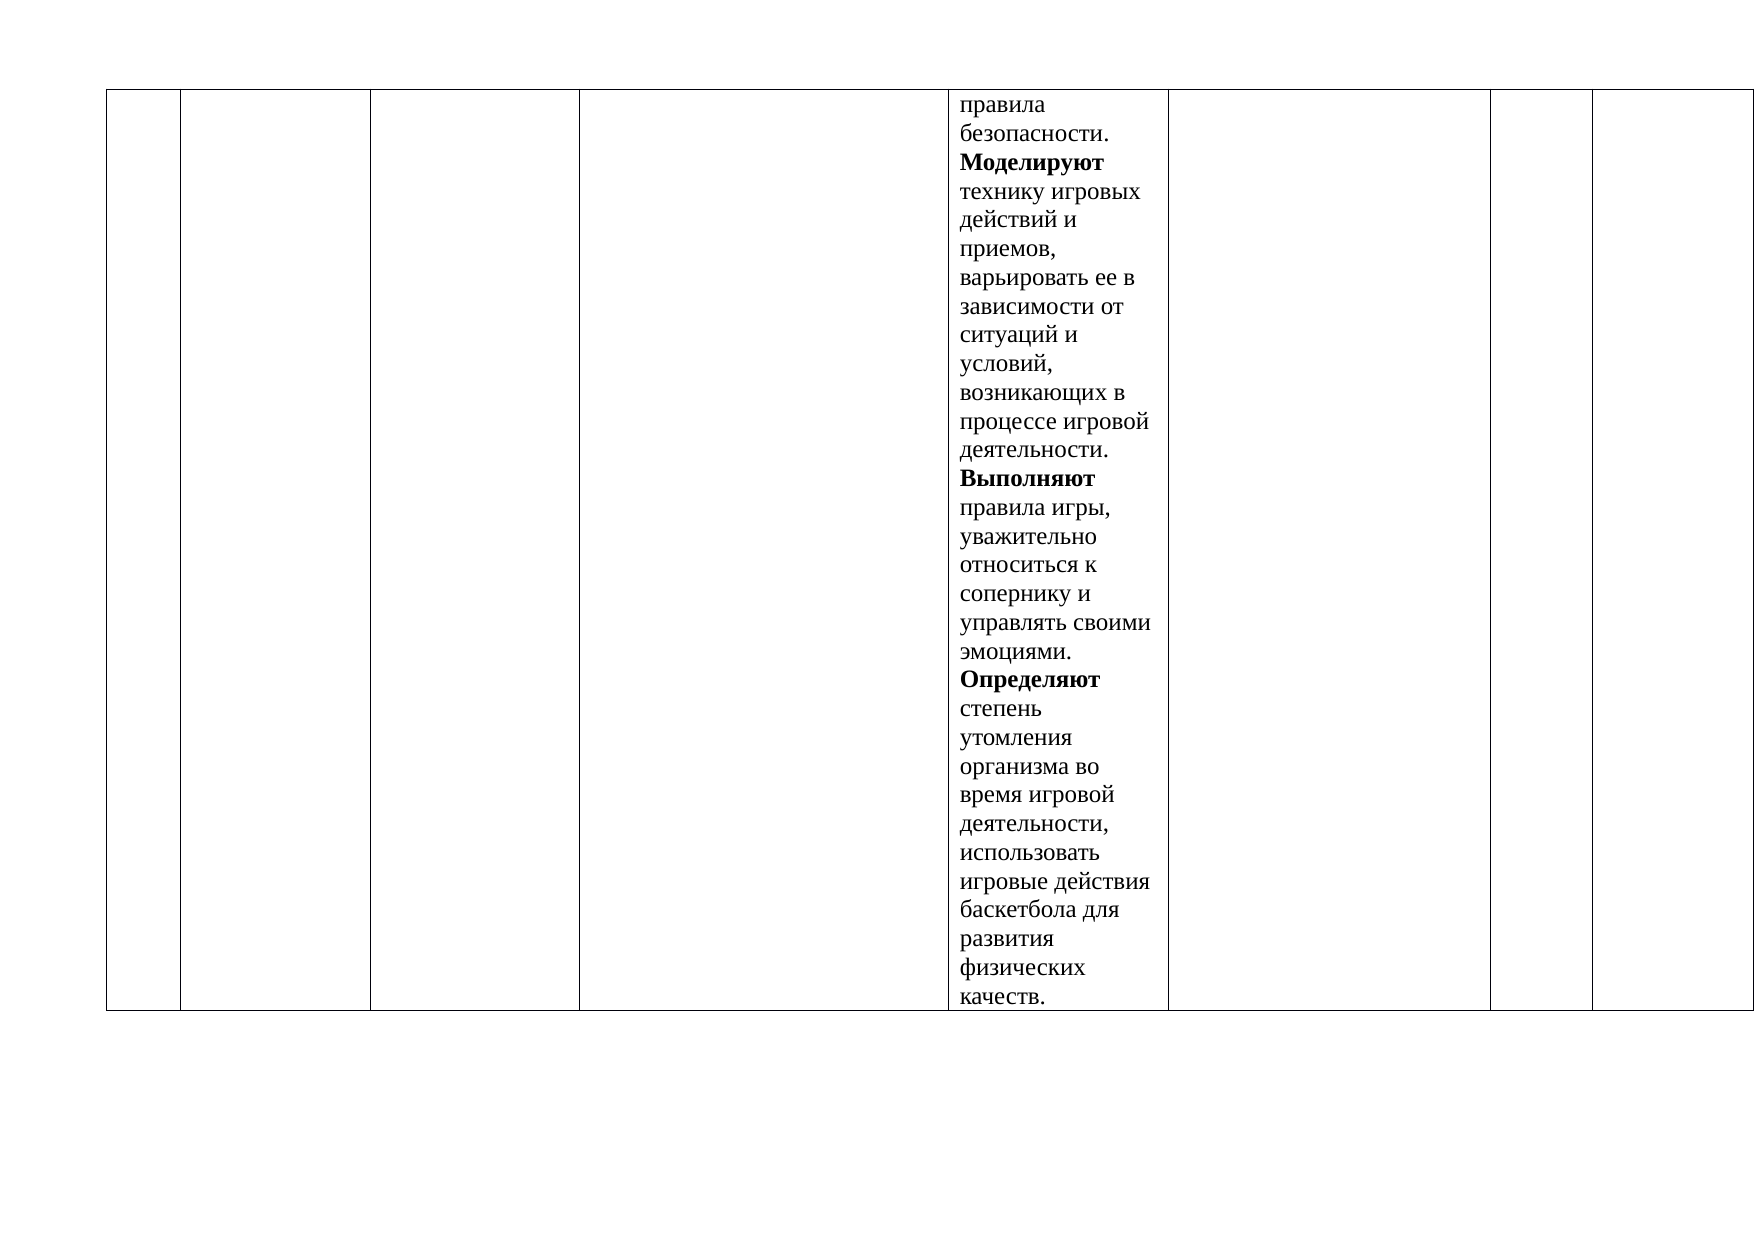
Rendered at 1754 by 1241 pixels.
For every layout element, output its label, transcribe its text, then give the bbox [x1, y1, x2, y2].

table_cell [181, 90, 370, 1009]
table_cell [1491, 90, 1592, 1009]
table_cell [1169, 90, 1490, 1009]
table_cell [580, 90, 948, 1009]
table_cell [1593, 90, 1753, 1009]
table_cell [107, 90, 180, 1009]
table_cell правила безопасности. Моделируют технику игровых действий и приемов, варьировать ее в зависимости от ситуаций и условий, возникающих в процессе игровой деятельности. Выполняют правила игры, уважительно относиться к сопернику и управлять своими эмоциями. Определяют степень утомления организма во время игровой деятельности, использовать игровые действия баскетбола для развития физических качеств. [949, 90, 1168, 1009]
table_cell [371, 90, 579, 1009]
